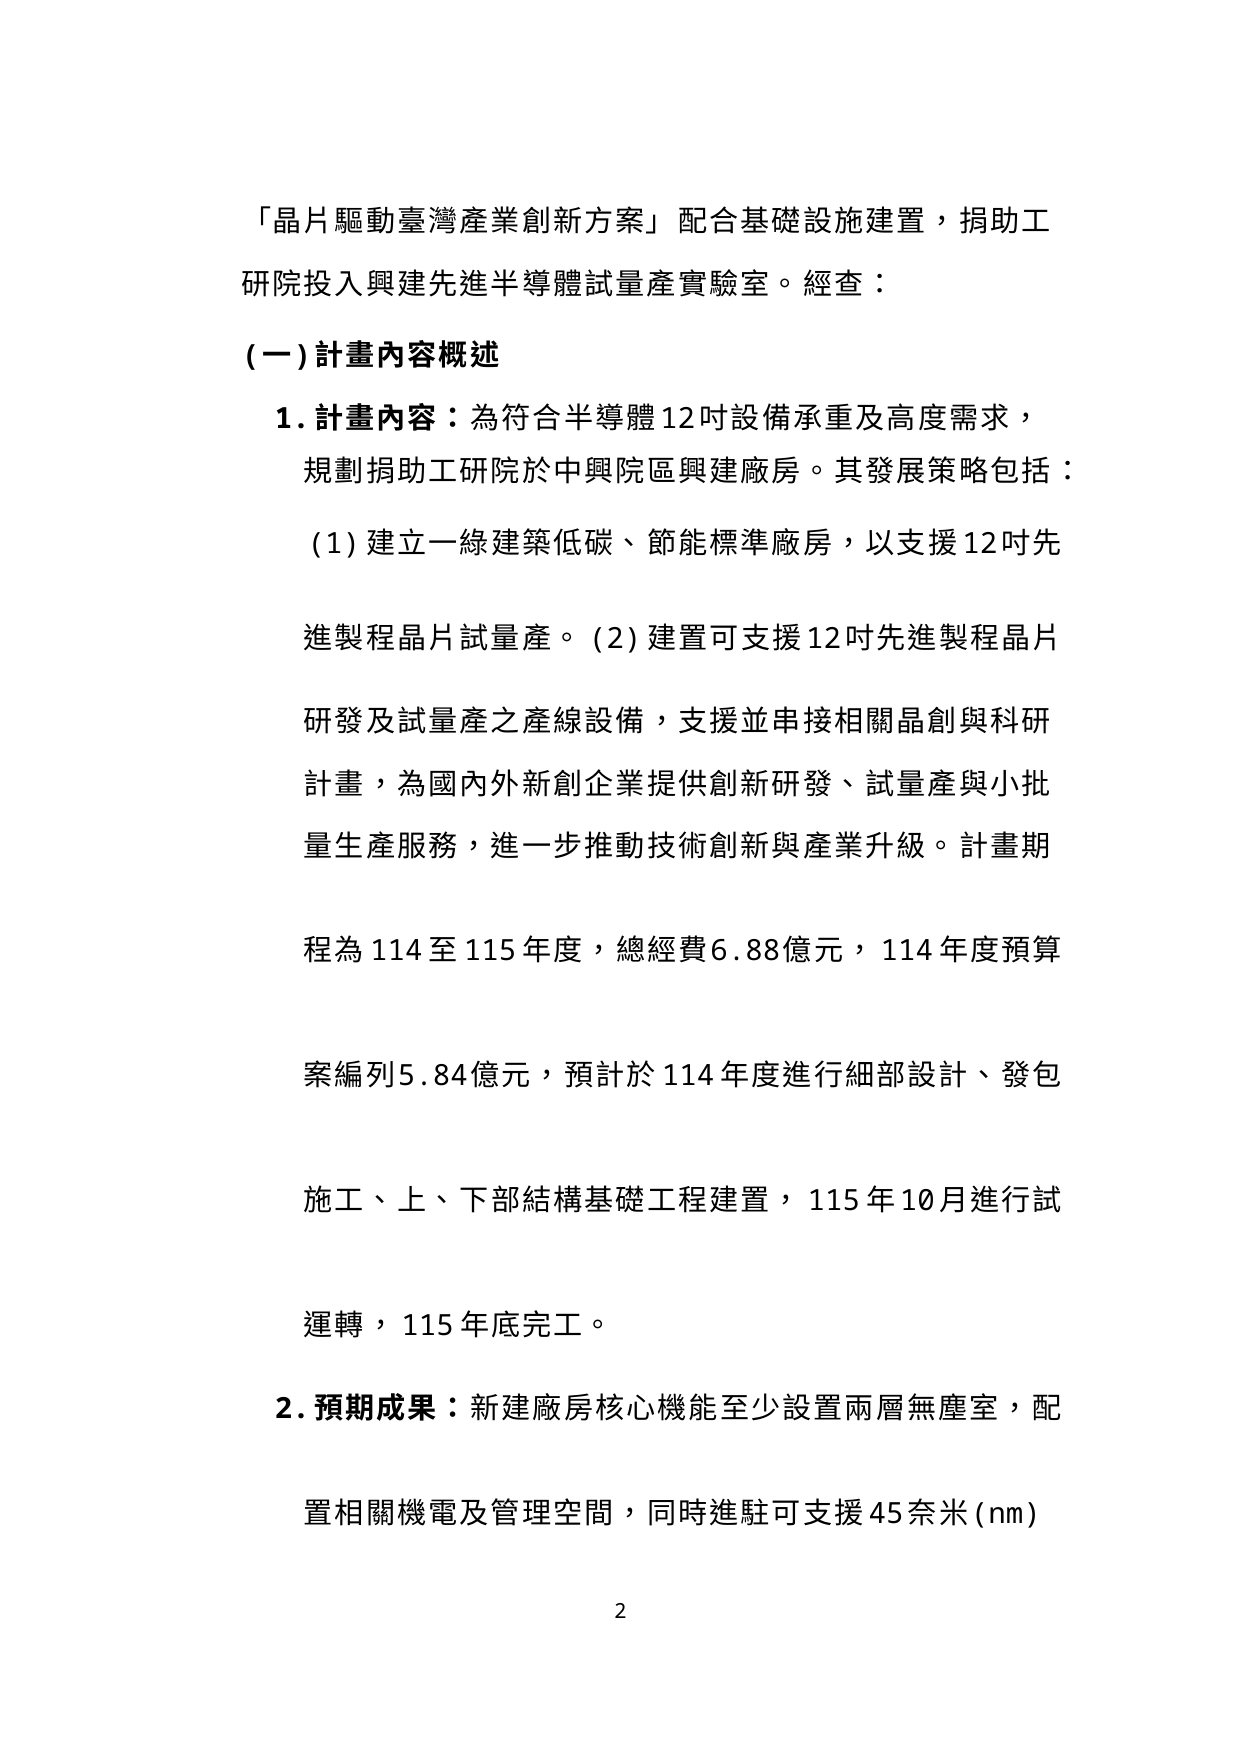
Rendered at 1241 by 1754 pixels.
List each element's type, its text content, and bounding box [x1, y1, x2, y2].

text (一)計畫內容概述 [236, 302, 1063, 365]
text 2.預期成果：新建廠房核心機能至少設置兩層無塵室，配置相關機電及管理空間，同時進駐可支援45奈米(nm) [266, 1365, 1063, 1552]
text 「晶片驅動臺灣產業創新方案」配合基礎設施建置，捐助工研院投入興建先進半導體試量產實驗室。經查： [236, 177, 1063, 302]
text 1.計畫內容：為符合半導體12吋設備承重及高度需求，規劃捐助工研院於中興院區興建廠房。其發展策略包括：(1)建立一綠建築低碳、節能標準廠房，以支援12吋先進製程晶片試量產。(2)建置可支援12吋先進製程晶片研發及試量產之產線設備，支援並串接相關晶創與科研計畫，為國內外新創企業提供創新研發、試量產與小批量生產服務，進一步推動技術創新與產業升級。計畫期程為114至115年度，總經費6.88億元，114年度預算案編列5.84億元，預計於114年度進行細部設計、發包施工、上、下部結構基礎工程建置，115年10月進行試運轉，115年底完工。 [266, 365, 1063, 1365]
